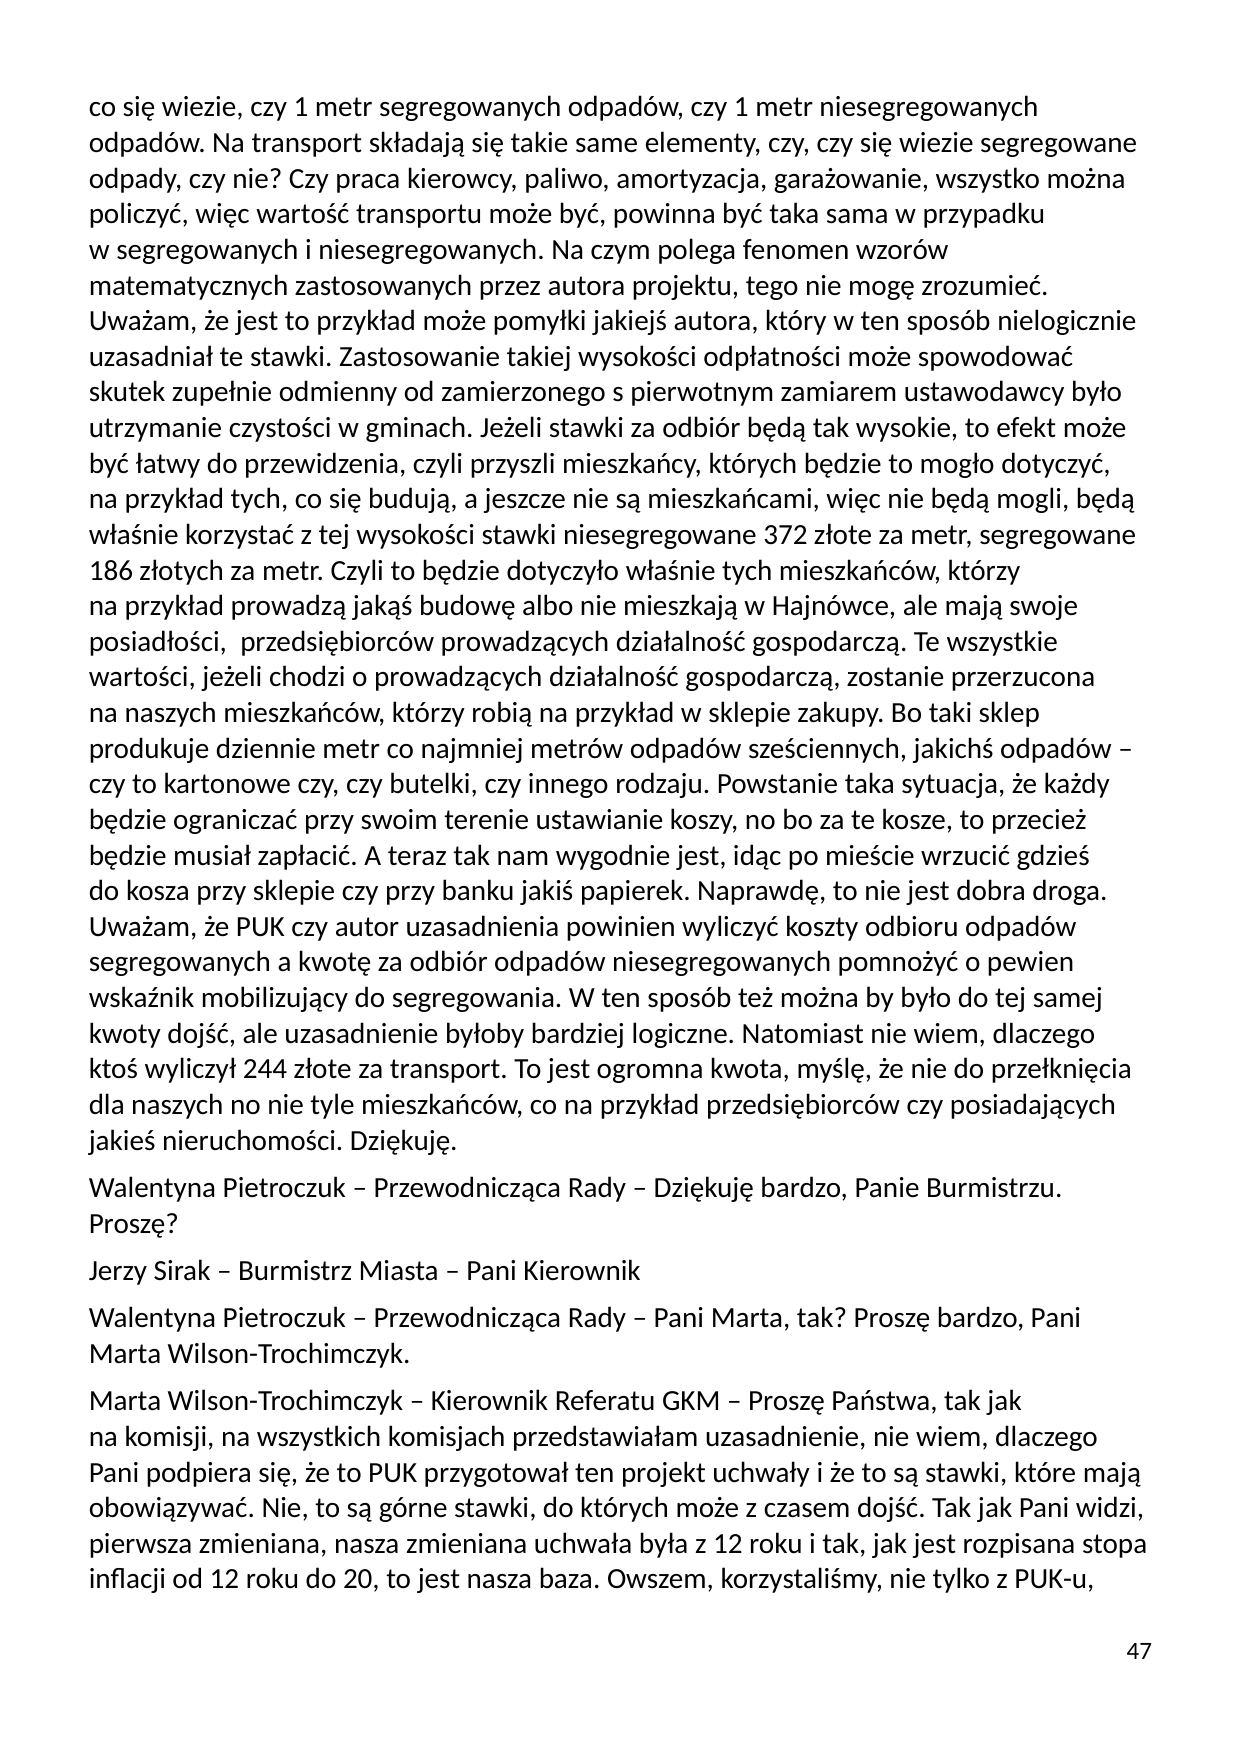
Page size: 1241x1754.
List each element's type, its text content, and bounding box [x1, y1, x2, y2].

text Marta Wilson-Trochimczyk – Kierownik Referatu GKM – Proszę Państwa, tak jak na komisji, na wszystkich komisjach przedstawiałam uzasadnienie, nie wiem, dlaczego Pani podpiera się, że to PUK przygotował ten projekt uchwały i że to są stawki, które mają obowiązywać. Nie, to są górne stawki, do których może z czasem dojść. Tak jak Pani widzi, pierwsza zmieniana, nasza zmieniana uchwała była z 12 roku i tak, jak jest rozpisana stopa inflacji od 12 roku do 20, to jest nasza baza. Owszem, korzystaliśmy, nie tylko z PUK-u, [88, 1382, 1152, 1596]
text Walentyna Pietroczuk – Przewodnicząca Rady – Dziękuję bardzo, Panie Burmistrzu. Proszę? [88, 1169, 1152, 1240]
text Jerzy Sirak – Burmistrz Miasta – Pani Kierownik [88, 1252, 1152, 1288]
text Walentyna Pietroczuk – Przewodnicząca Rady – Pani Marta, tak? Proszę bardzo, Pani Marta Wilson-Trochimczyk. [88, 1299, 1152, 1371]
text co się wiezie, czy 1 metr segregowanych odpadów, czy 1 metr niesegregowanych odpadów. Na transport składają się takie same elementy, czy, czy się wiezie segregowane odpady, czy nie? Czy praca kierowcy, paliwo, amortyzacja, garażowanie, wszystko można policzyć, więc wartość transportu może być, powinna być taka sama w przypadku w segregowanych i niesegregowanych. Na czym polega fenomen wzorów matematycznych zastosowanych przez autora projektu, tego nie mogę zrozumieć. Uważam, że jest to przykład może pomyłki jakiejś autora, który w ten sposób nielogicznie uzasadniał te stawki. Zastosowanie takiej wysokości odpłatności może spowodować skutek zupełnie odmienny od zamierzonego s pierwotnym zamiarem ustawodawcy było utrzymanie czystości w gminach. Jeżeli stawki za odbiór będą tak wysokie, to efekt może być łatwy do przewidzenia, czyli przyszli mieszkańcy, których będzie to mogło dotyczyć, na przykład tych, co się budują, a jeszcze nie są mieszkańcami, więc nie będą mogli, będą właśnie korzystać z tej wysokości stawki niesegregowane 372 złote za metr, segregowane 186 złotych za metr. Czyli to będzie dotyczyło właśnie tych mieszkańców, którzy na przykład prowadzą jakąś budowę albo nie mieszkają w Hajnówce, ale mają swoje posiadłości, przedsiębiorców prowadzących działalność gospodarczą. Te wszystkie wartości, jeżeli chodzi o prowadzących działalność gospodarczą, zostanie przerzucona na naszych mieszkańców, którzy robią na przykład w sklepie zakupy. Bo taki sklep produkuje dziennie metr co najmniej metrów odpadów sześciennych, jakichś odpadów – czy to kartonowe czy, czy butelki, czy innego rodzaju. Powstanie taka sytuacja, że każdy będzie ograniczać przy swoim terenie ustawianie koszy, no bo za te kosze, to przecież będzie musiał zapłacić. A teraz tak nam wygodnie jest, idąc po mieście wrzucić gdzieś do kosza przy sklepie czy przy banku jakiś papierek. Naprawdę, to nie jest dobra droga. Uważam, że PUK czy autor uzasadnienia powinien wyliczyć koszty odbioru odpadów segregowanych a kwotę za odbiór odpadów niesegregowanych pomnożyć o pewien wskaźnik mobilizujący do segregowania. W ten sposób też można by było do tej samej kwoty dojść, ale uzasadnienie byłoby bardziej logiczne. Natomiast nie wiem, dlaczego ktoś wyliczył 244 złote za transport. To jest ogromna kwota, myślę, że nie do przełknięcia dla naszych no nie tyle mieszkańców, co na przykład przedsiębiorców czy posiadających jakieś nieruchomości. Dziękuję. [88, 88, 1152, 1157]
